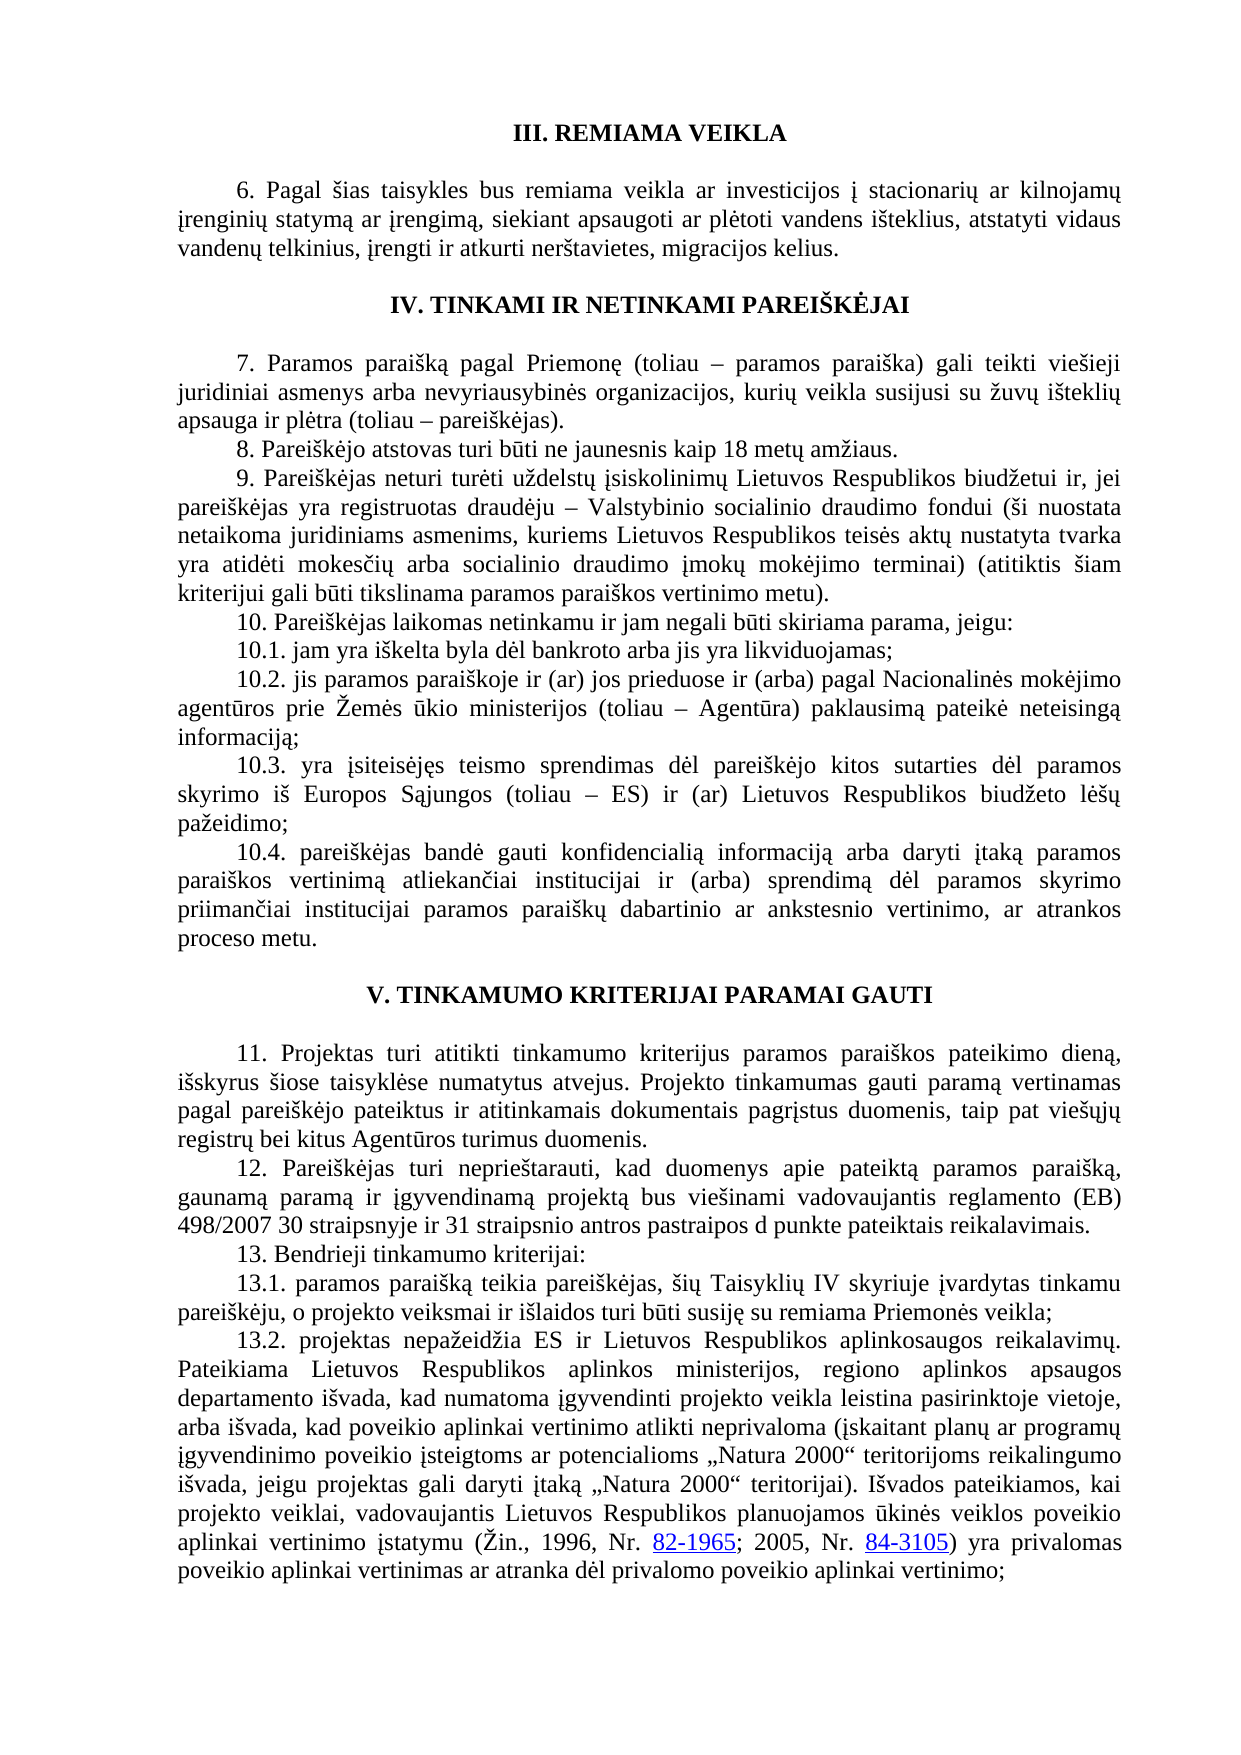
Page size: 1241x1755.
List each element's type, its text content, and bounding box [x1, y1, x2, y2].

text 13.2. projektas nepažeidžia ES ir Lietuvos Respublikos aplinkosaugos reikalavimų. Pateikiama Lietuvos Respublikos aplinkos ministerijos, regiono aplinkos apsaugos departamento išvada, kad numatoma įgyvendinti projekto veikla leistina pasirinktoje vietoje, arba išvada, kad poveikio aplinkai vertinimo atlikti neprivaloma (įskaitant planų ar programų įgyvendinimo poveikio įsteigtoms ar potencialioms „Natura 2000“ teritorijoms reikalingumo išvada, jeigu projektas gali daryti įtaką „Natura 2000“ teritorijai). Išvados pateikiamos, kai projekto veiklai, vadovaujantis Lietuvos Respublikos planuojamos ūkinės veiklos poveikio aplinkai vertinimo įstatymu (Žin., 1996, Nr. 82-1965; 2005, Nr. 84-3105) yra privalomas poveikio aplinkai vertinimas ar atranka dėl privalomo poveikio aplinkai vertinimo; [177, 1326, 1122, 1584]
text 6. Pagal šias taisykles bus remiama veikla ar investicijos į stacionarių ar kilnojamų įrenginių statymą ar įrengimą, siekiant apsaugoti ar plėtoti vandens išteklius, atstatyti vidaus vandenų telkinius, įrengti ir atkurti nerštavietes, migracijos kelius. [177, 176, 1122, 262]
text 7. Paramos paraišką pagal Priemonę (toliau – paramos paraiška) gali teikti viešieji juridiniai asmenys arba nevyriausybinės organizacijos, kurių veikla susijusi su žuvų išteklių apsauga ir plėtra (toliau – pareiškėjas). [177, 348, 1122, 434]
text 13.1. paramos paraišką teikia pareiškėjas, šių Taisyklių IV skyriuje įvardytas tinkamu pareiškėju, o projekto veiksmai ir išlaidos turi būti susiję su remiama Priemonės veikla; [177, 1268, 1122, 1326]
text 10.3. yra įsiteisėjęs teismo sprendimas dėl pareiškėjo kitos sutarties dėl paramos skyrimo iš Europos Sąjungos (toliau – ES) ir (ar) Lietuvos Respublikos biudžeto lėšų pažeidimo; [177, 751, 1122, 837]
text 10.2. jis paramos paraiškoje ir (ar) jos prieduose ir (arba) pagal Nacionalinės mokėjimo agentūros prie Žemės ūkio ministerijos (toliau – Agentūra) paklausimą pateikė neteisingą informaciją; [177, 664, 1122, 751]
text 13. Bendrieji tinkamumo kriterijai: [177, 1239, 1122, 1268]
text 10.1. jam yra iškelta byla dėl bankroto arba jis yra likviduojamas; [177, 636, 1122, 664]
text 9. Pareiškėjas neturi turėti uždelstų įsiskolinimų Lietuvos Respublikos biudžetui ir, jei pareiškėjas yra registruotas draudėju – Valstybinio socialinio draudimo fondui (ši nuostata netaikoma juridiniams asmenims, kuriems Lietuvos Respublikos teisės aktų nustatyta tvarka yra atidėti mokesčių arba socialinio draudimo įmokų mokėjimo terminai) (atitiktis šiam kriterijui gali būti tikslinama paramos paraiškos vertinimo metu). [177, 463, 1122, 607]
text 10.4. pareiškėjas bandė gauti konfidencialią informaciją arba daryti įtaką paramos paraiškos vertinimą atliekančiai institucijai ir (arba) sprendimą dėl paramos skyrimo priimančiai institucijai paramos paraiškų dabartinio ar ankstesnio vertinimo, ar atrankos proceso metu. [177, 837, 1122, 952]
text 12. Pareiškėjas turi neprieštarauti, kad duomenys apie pateiktą paramos paraišką, gaunamą paramą ir įgyvendinamą projektą bus viešinami vadovaujantis reglamento (EB) 498/2007 30 straipsnyje ir 31 straipsnio antros pastraipos d punkte pateiktais reikalavimais. [177, 1153, 1122, 1239]
text 11. Projektas turi atitikti tinkamumo kriterijus paramos paraiškos pateikimo dieną, išskyrus šiose taisyklėse numatytus atvejus. Projekto tinkamumas gauti paramą vertinamas pagal pareiškėjo pateiktus ir atitinkamais dokumentais pagrįstus duomenis, taip pat viešųjų registrų bei kitus Agentūros turimus duomenis. [177, 1038, 1122, 1153]
text III. REMIAMA VEIKLA [177, 118, 1122, 147]
text 10. Pareiškėjas laikomas netinkamu ir jam negali būti skiriama parama, jeigu: [177, 607, 1122, 636]
text 8. Pareiškėjo atstovas turi būti ne jaunesnis kaip 18 metų amžiaus. [177, 434, 1122, 463]
text V. TINKAMUMO KRITERIJAI PARAMAI GAUTI [177, 981, 1122, 1009]
text IV. TINKAMI IR NETINKAMI PAREIŠKĖJAI [177, 291, 1122, 319]
